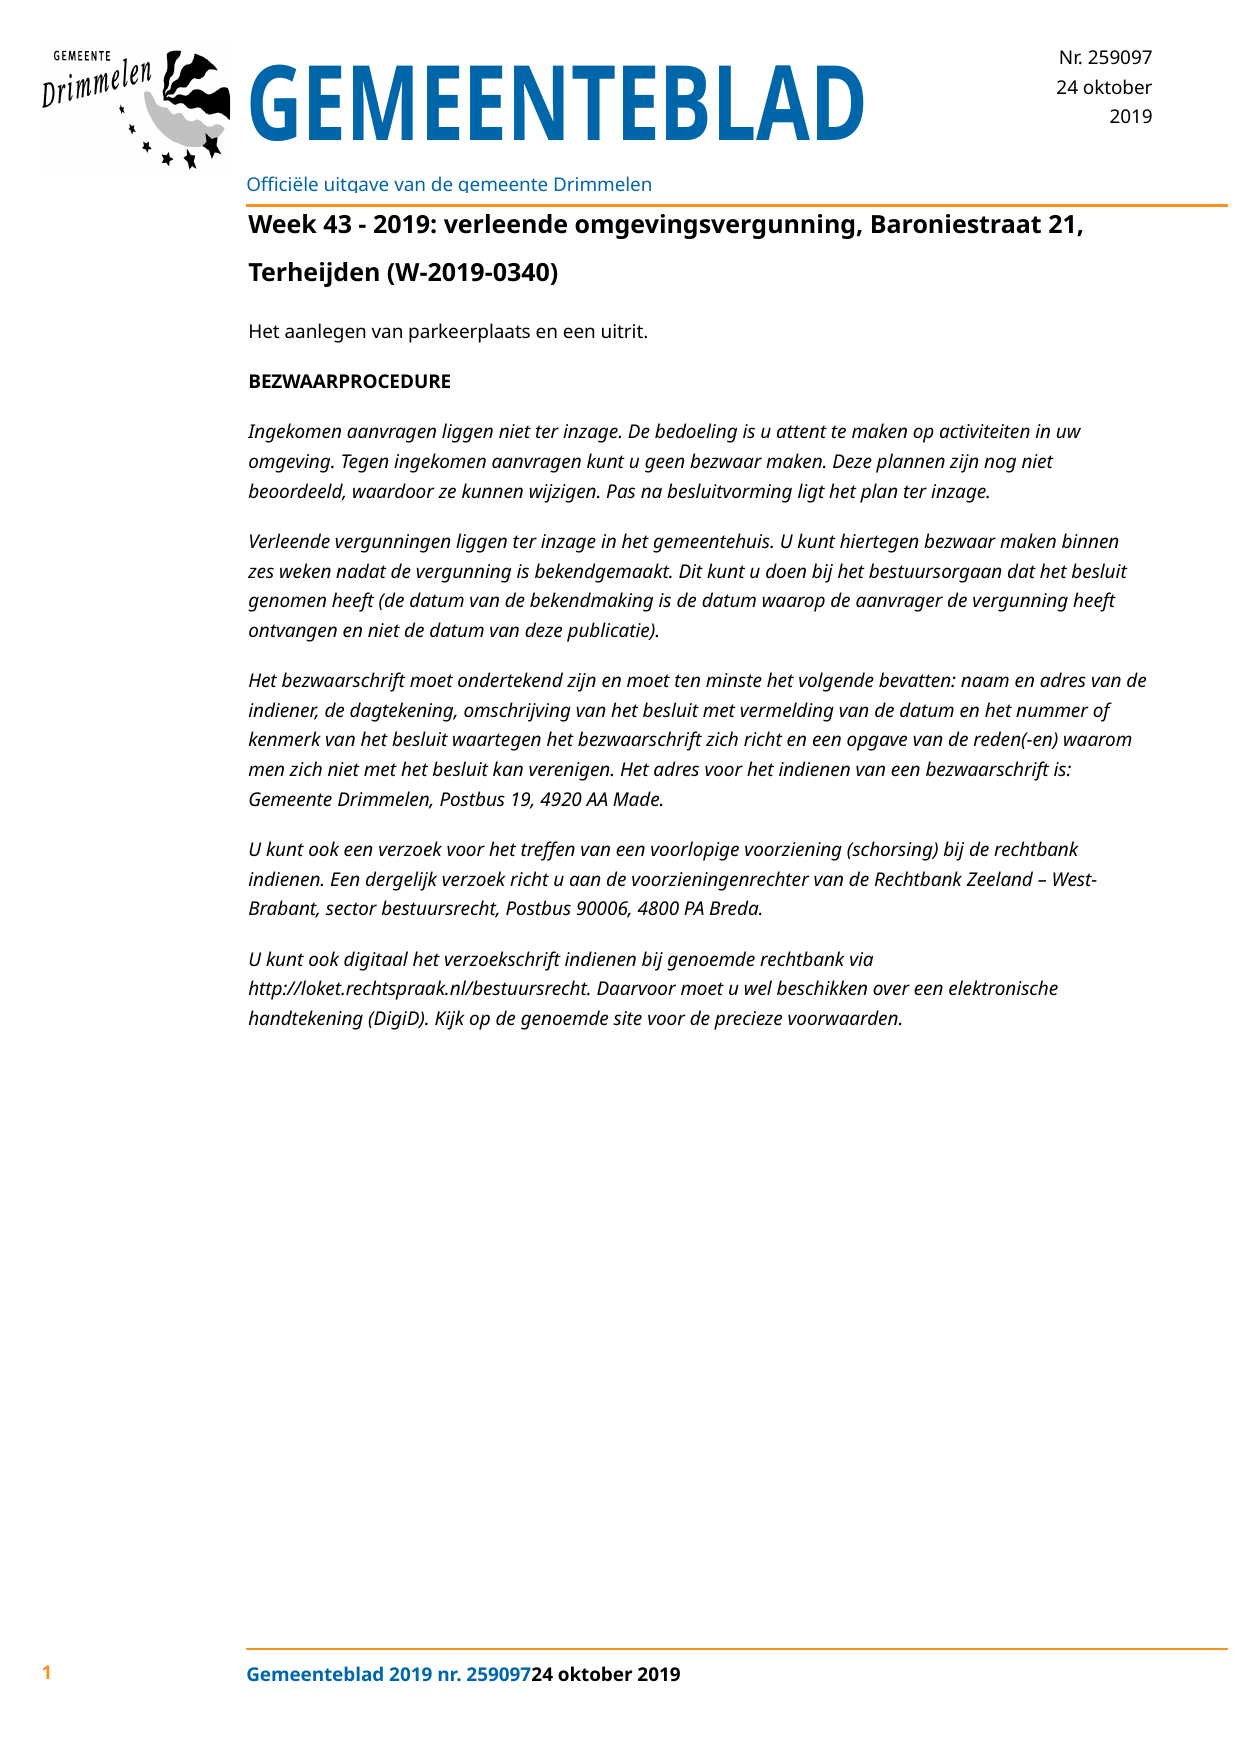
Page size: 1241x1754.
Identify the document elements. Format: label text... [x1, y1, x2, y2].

picture [41, 47, 231, 172]
text Het bezwaarschrift moet ondertekend zijn en moet ten minste het volgende bevatten: naam en adres van de indiener, de dagtekening, omschrijving van het besluit met vermelding van de datum en het nummer of kenmerk van het besluit waartegen het bezwaarschrift zich richt en een opgave van de reden(-en) waarom men zich niet met het besluit kan verenigen. Het adres voor het indienen van een bezwaarschrift is: Gemeente Drimmelen, Postbus 19, 4920 AA Made. [248, 667, 1152, 812]
text U kunt ook een verzoek voor het treffen van een voorlopige voorziening (schorsing) bij de rechtbank indienen. Een dergelijk verzoek richt u aan de voorzieningenrechter van de Rechtbank Zeeland – West-Brabant, sector bestuursrecht, Postbus 90006, 4800 PA Breda. [248, 836, 1152, 921]
text BEZWAARPROCEDURE [248, 368, 1152, 394]
text Verleende vergunningen liggen ter inzage in het gemeentehuis. U kunt hiertegen bezwaar maken binnen zes weken nadat de vergunning is bekendgemaakt. Dit kunt u doen bij het bestuursorgaan dat het besluit genomen heeft (de datum van de bekendmaking is de datum waarop de aanvrager de vergunning heeft ontvangen en niet de datum van deze publicatie). [248, 528, 1152, 643]
text Ingekomen aanvragen liggen niet ter inzage. De bedoeling is u attent te maken op activiteiten in uw omgeving. Tegen ingekomen aanvragen kunt u geen bezwaar maken. Deze plannen zijn nog niet beoordeeld, waardoor ze kunnen wijzigen. Pas na besluitvorming ligt het plan ter inzage. [248, 419, 1152, 504]
text Het aanlegen van parkeerplaats en een uitrit. [248, 318, 1152, 344]
text U kunt ook digitaal het verzoekschrift indienen bij genoemde rechtbank via http://loket.rechtspraak.nl/bestuursrecht. Daarvoor moet u wel beschikken over een elektronische handtekening (DigiD). Kijk op de genoemde site voor de precieze voorwaarden. [248, 946, 1152, 1031]
text Week 43 - 2019: verleende omgevingsvergunning, Baroniestraat 21, Terheijden (W-2019-0340) [248, 207, 1152, 288]
